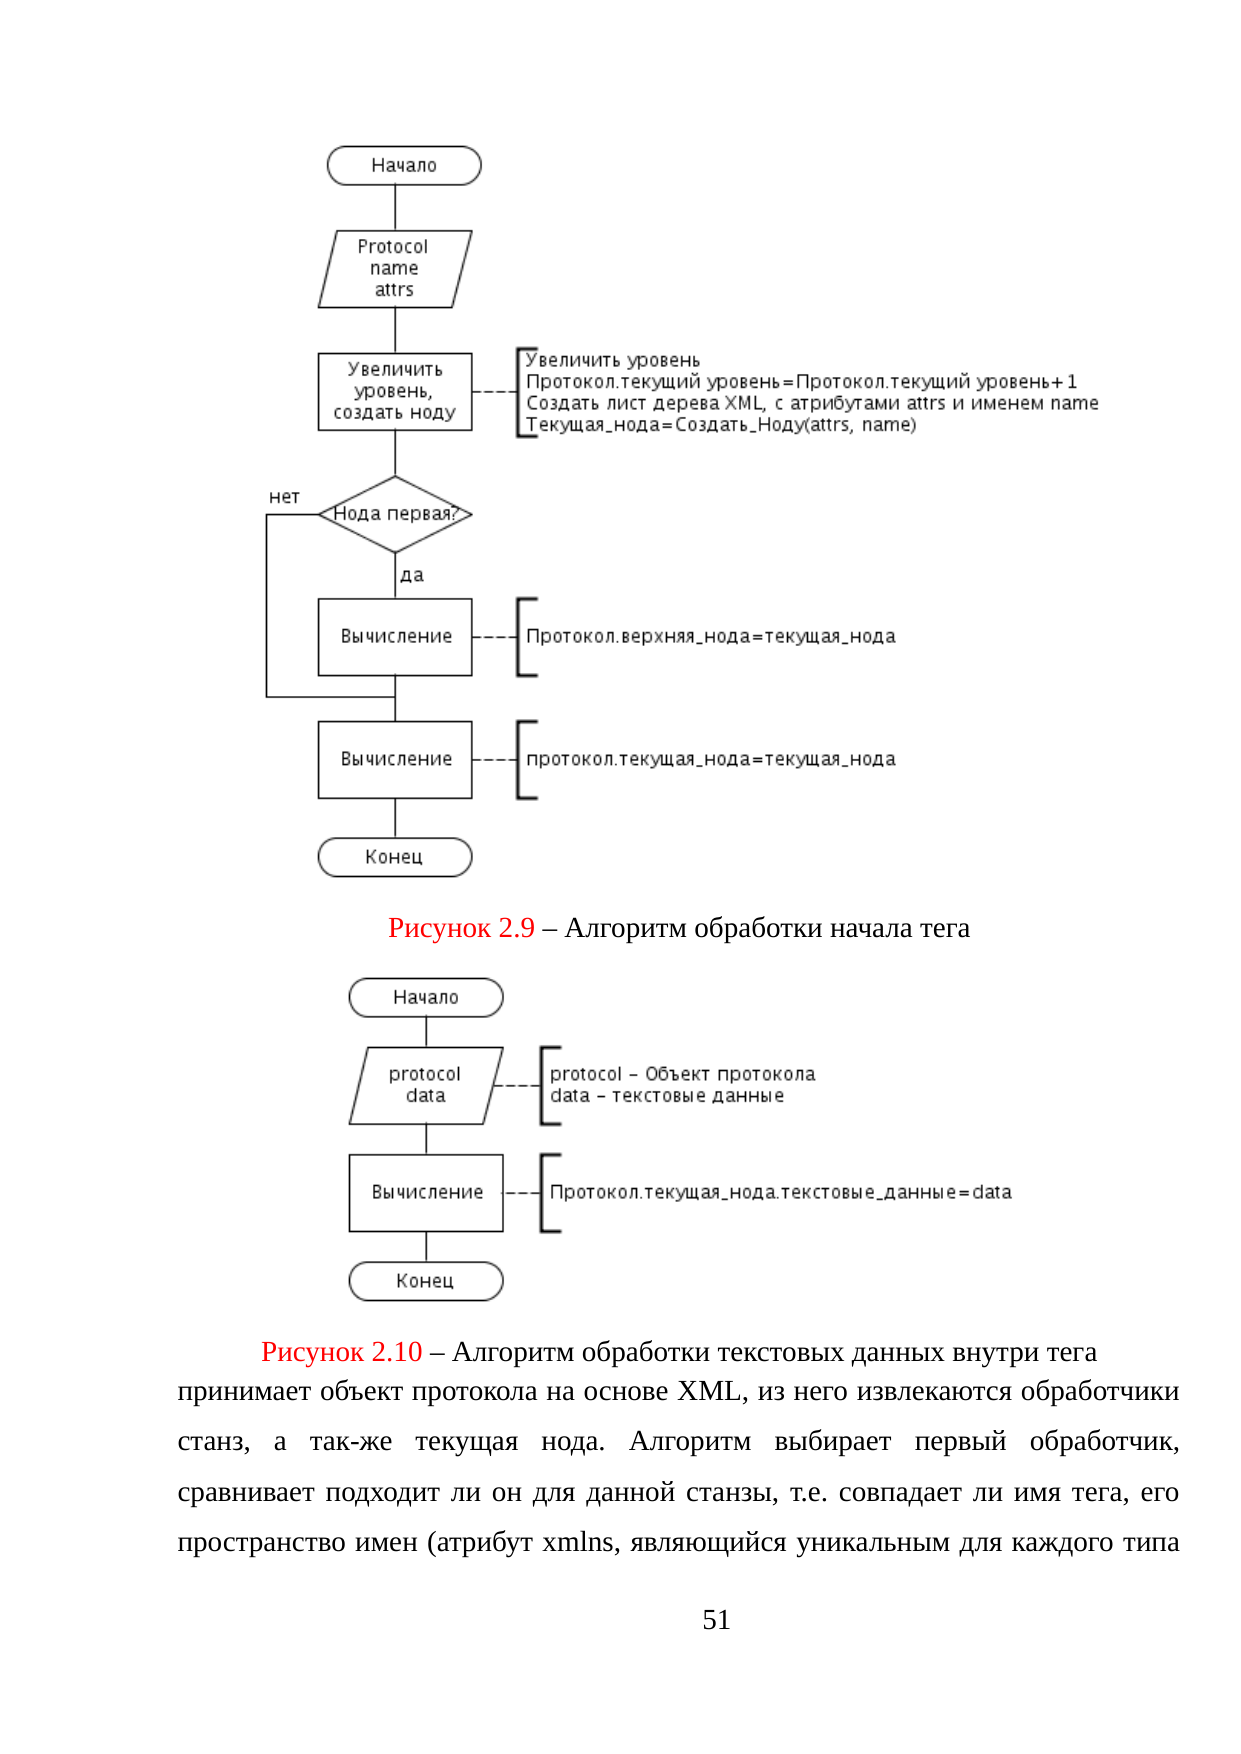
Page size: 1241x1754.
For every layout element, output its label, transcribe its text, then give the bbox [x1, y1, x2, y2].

table_header [177, 118, 1181, 904]
picture [327, 955, 1032, 1323]
picture [243, 123, 1115, 899]
text принимает объект протокола на основе XML, из него извлекаются обработчики станз, а так-же текущая нода. Алгоритм выбирает первый обработчик, сравнивает подходит ли он для данной станзы, т.е. совпадает ли имя тега, его пространство имен (атрибут xmlns, являющийся уникальным для каждого типа [177, 1373, 1181, 1558]
table_cell Рисунок 2.9 – Алгоритм обработки начала тега [177, 904, 1181, 949]
table_cell Рисунок 2.10 – Алгоритм обработки текстовых данных внутри тега [177, 1328, 1181, 1373]
table_header [177, 949, 1181, 1328]
